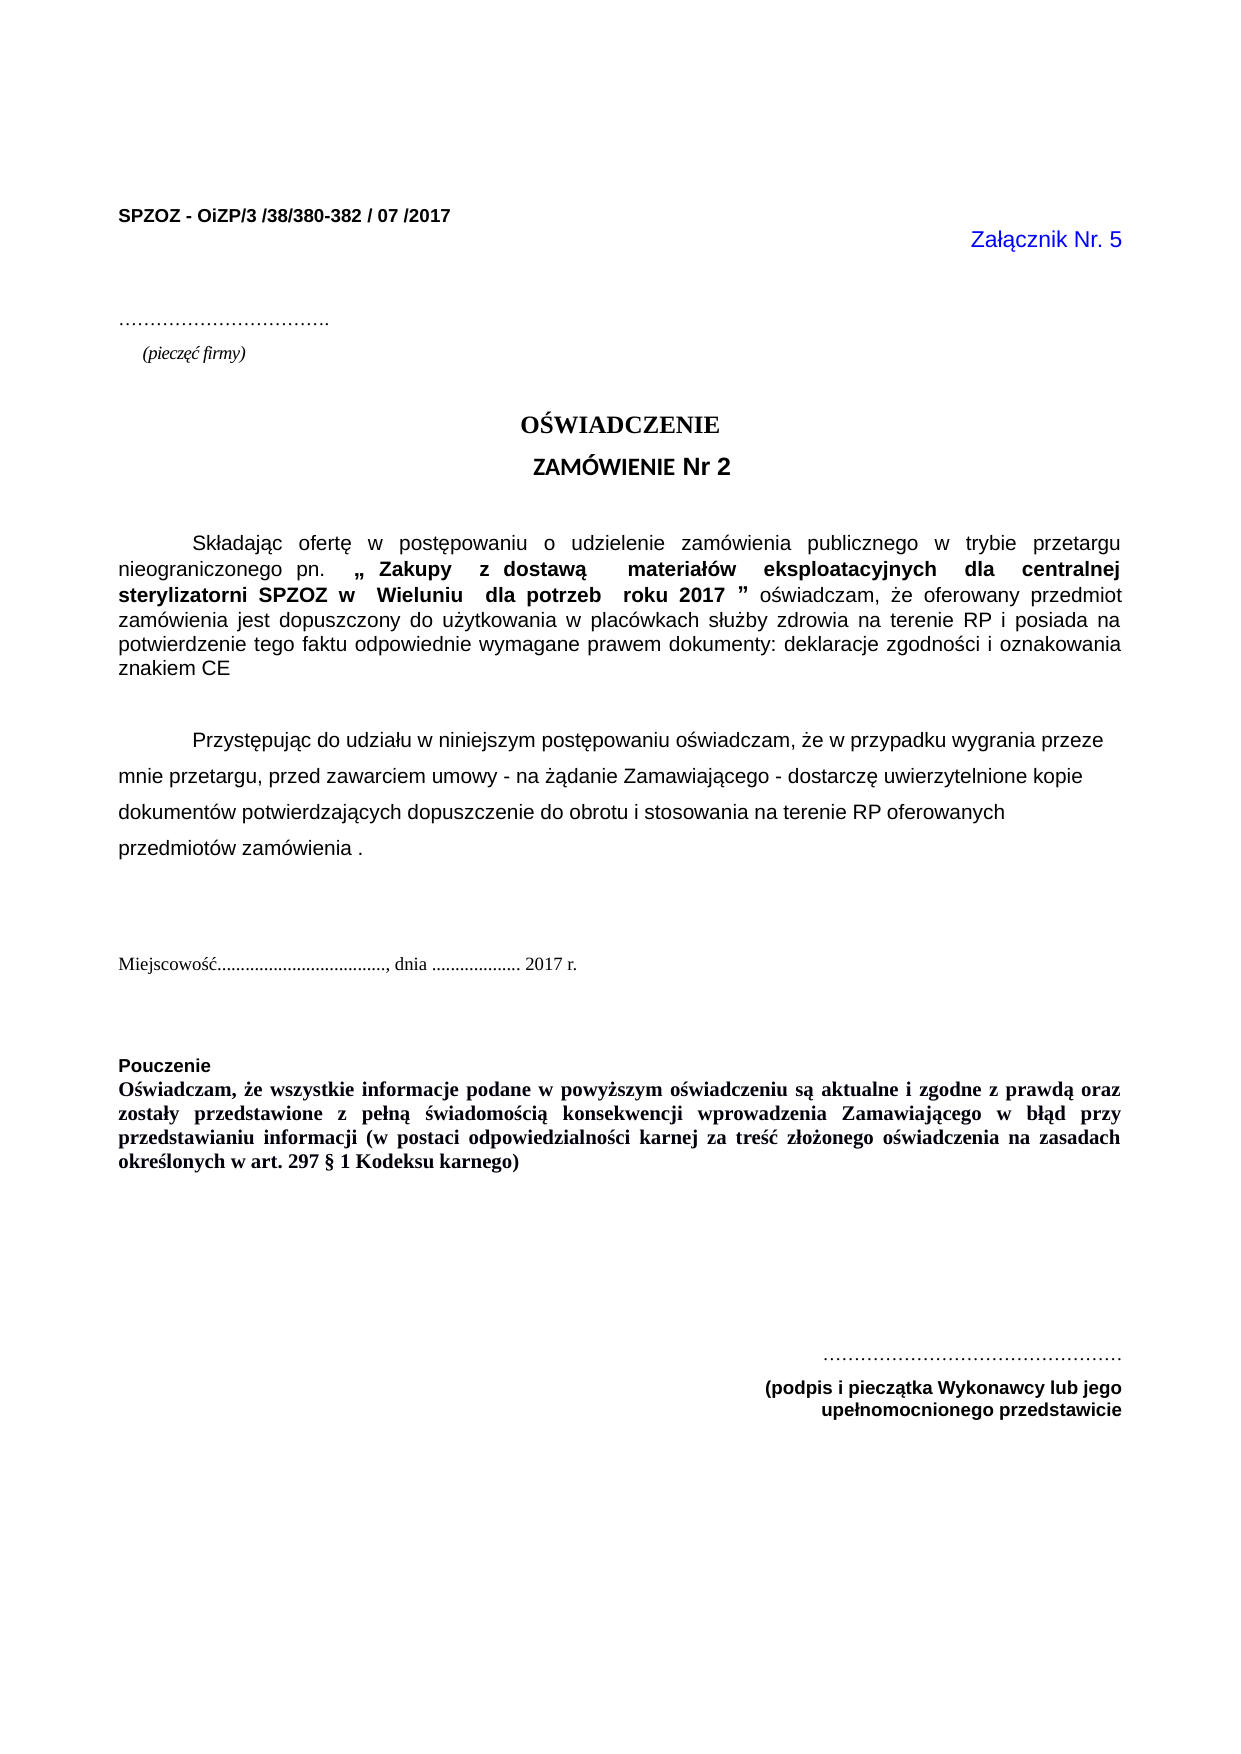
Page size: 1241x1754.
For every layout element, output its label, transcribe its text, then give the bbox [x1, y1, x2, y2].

text (pieczęć firmy) [118, 342, 1122, 363]
text ………………………………………… [118, 1343, 1122, 1364]
text Przystępując do udziału w niniejszym postępowaniu oświadczam, że w przypadku wygrania przeze mnie przetargu, przed zawarciem umowy - na żądanie Zamawiającego - dostarczę uwierzytelnione kopie dokumentów potwierdzających dopuszczenie do obrotu i stosowania na terenie RP oferowanych przedmiotów zamówienia . [118, 728, 1122, 860]
text Pouczenie [118, 1055, 1096, 1076]
text (podpis i pieczątka Wykonawcy lub jego upełnomocnionego przedstawicie [118, 1377, 1122, 1420]
text Załącznik Nr. 5 [118, 226, 1122, 252]
text ZAMÓWIENIE Nr 2 [118, 451, 1122, 482]
text OŚWIADCZENIE [118, 410, 1122, 439]
text SPZOZ - OiZP/3 /38/380-382 / 07 /2017 [118, 204, 1122, 226]
text Oświadczam, że wszystkie informacje podane w powyższym oświadczeniu są aktualne i zgodne z prawdą oraz zostały przedstawione z pełną świadomością konsekwencji wprowadzenia Zamawiającego w błąd przy przedstawianiu informacji (w postaci odpowiedzialności karnej za treść złożonego oświadczenia na zasadach określonych w art. 297 § 1 Kodeksu karnego) [118, 1076, 1122, 1173]
text ……………………………. [118, 308, 1122, 329]
text Składając ofertę w postępowaniu o udzielenie zamówienia publicznego w trybie przetargu nieograniczonego pn. „ Zakupy z dostawą materiałów eksploatacyjnych dla centralnej sterylizatorni SPZOZ w Wieluniu dla potrzeb roku 2017 ” oświadczam, że oferowany przedmiot zamówienia jest dopuszczony do użytkowania w placówkach służby zdrowia na terenie RP i posiada na potwierdzenie tego faktu odpowiednie wymagane prawem dokumenty: deklaracje zgodności i oznakowania znakiem CE [118, 531, 1122, 679]
text Miejscowość...................................., dnia ................... 2017 r. [118, 953, 1122, 974]
